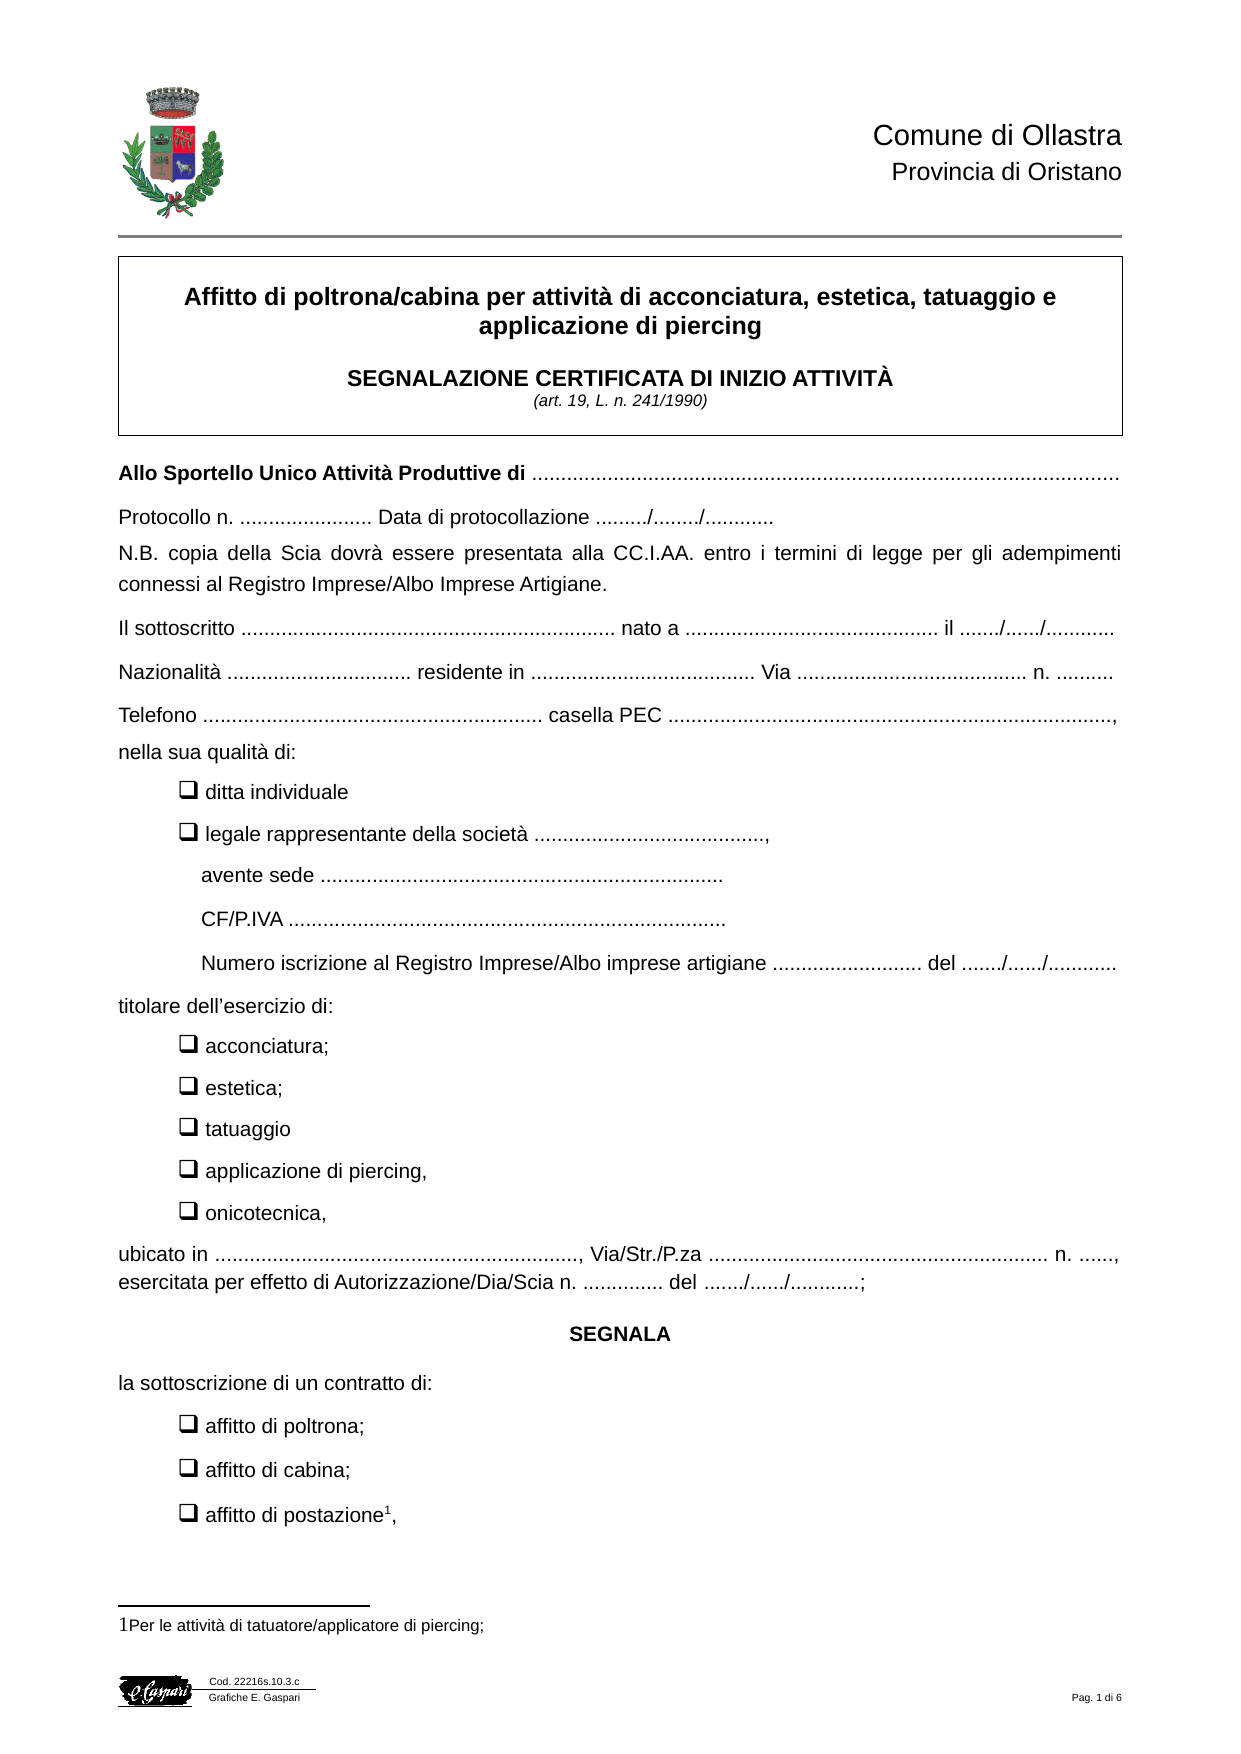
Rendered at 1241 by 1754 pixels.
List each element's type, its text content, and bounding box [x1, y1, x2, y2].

text  affitto di postazione, [177, 1503, 1122, 1528]
text avente sede ...................................................................... [201, 863, 1122, 887]
text ubicato in ..............................................................., Via/Str./P.za ........................................................... n. ......, esercitata per effetto di Autorizzazione/Dia/Scia n. .............. del ......./....../............; [118, 1242, 1122, 1294]
text Il sottoscritto ................................................................. nato a ............................................ il ......./....../............ [118, 616, 1122, 640]
text Numero iscrizione al Registro Imprese/Albo imprese artigiane .......................... del ......./....../............ [201, 950, 1122, 974]
text Comune di Ollastra [118, 118, 1122, 152]
picture [122, 87, 224, 118]
text Nazionalità ................................ residente in ....................................... Via ........................................ n. .......... [118, 659, 1122, 683]
text  applicazione di piercing, [177, 1159, 1122, 1184]
text  acconciatura; [177, 1034, 1122, 1059]
text  legale rappresentante della società ........................................, [177, 821, 1122, 846]
picture [122, 152, 224, 157]
text Telefono ........................................................... casella PEC ............................................................................., [118, 703, 1122, 727]
text N.B. copia della Scia dovrà essere presentata alla CC.I.AA. entro i termini di legge per gli adempimenti connessi al Registro Imprese/Albo Imprese Artigiane. [118, 541, 1122, 596]
picture [122, 185, 224, 219]
text la sottoscrizione di un contratto di: [118, 1371, 1122, 1395]
text titolare dell’esercizio di: [118, 994, 1122, 1018]
text nella sua qualità di: [118, 740, 1122, 764]
picture [118, 1674, 192, 1706]
text Provincia di Oristano [118, 157, 1122, 185]
text Per le attività di tatuatore/applicatore di piercing; [118, 1612, 1122, 1636]
text  ditta individuale [177, 780, 1122, 805]
text  estetica; [177, 1076, 1122, 1101]
text Allo Sportello Unico Attività Produttive di [118, 461, 1122, 485]
text CF/P.IVA ............................................................................ [201, 907, 1122, 931]
table_header Affitto di poltrona/cabina per attività di acconciatura, estetica, tatuaggio e applicazione di piercing SEGNALAZIONE CERTIFICATA DI INIZIO ATTIVITÀ (art. 19, L. n. 241/1990) [119, 257, 1122, 435]
text  tatuaggio [177, 1117, 1122, 1142]
text  onicotecnica, [177, 1201, 1122, 1226]
text Protocollo n. ....................... Data di protocollazione ........./......../............ [118, 505, 1122, 529]
text  affitto di cabina; [177, 1458, 1122, 1483]
text SEGNALA [118, 1322, 1122, 1346]
text  affitto di poltrona; [177, 1414, 1122, 1439]
